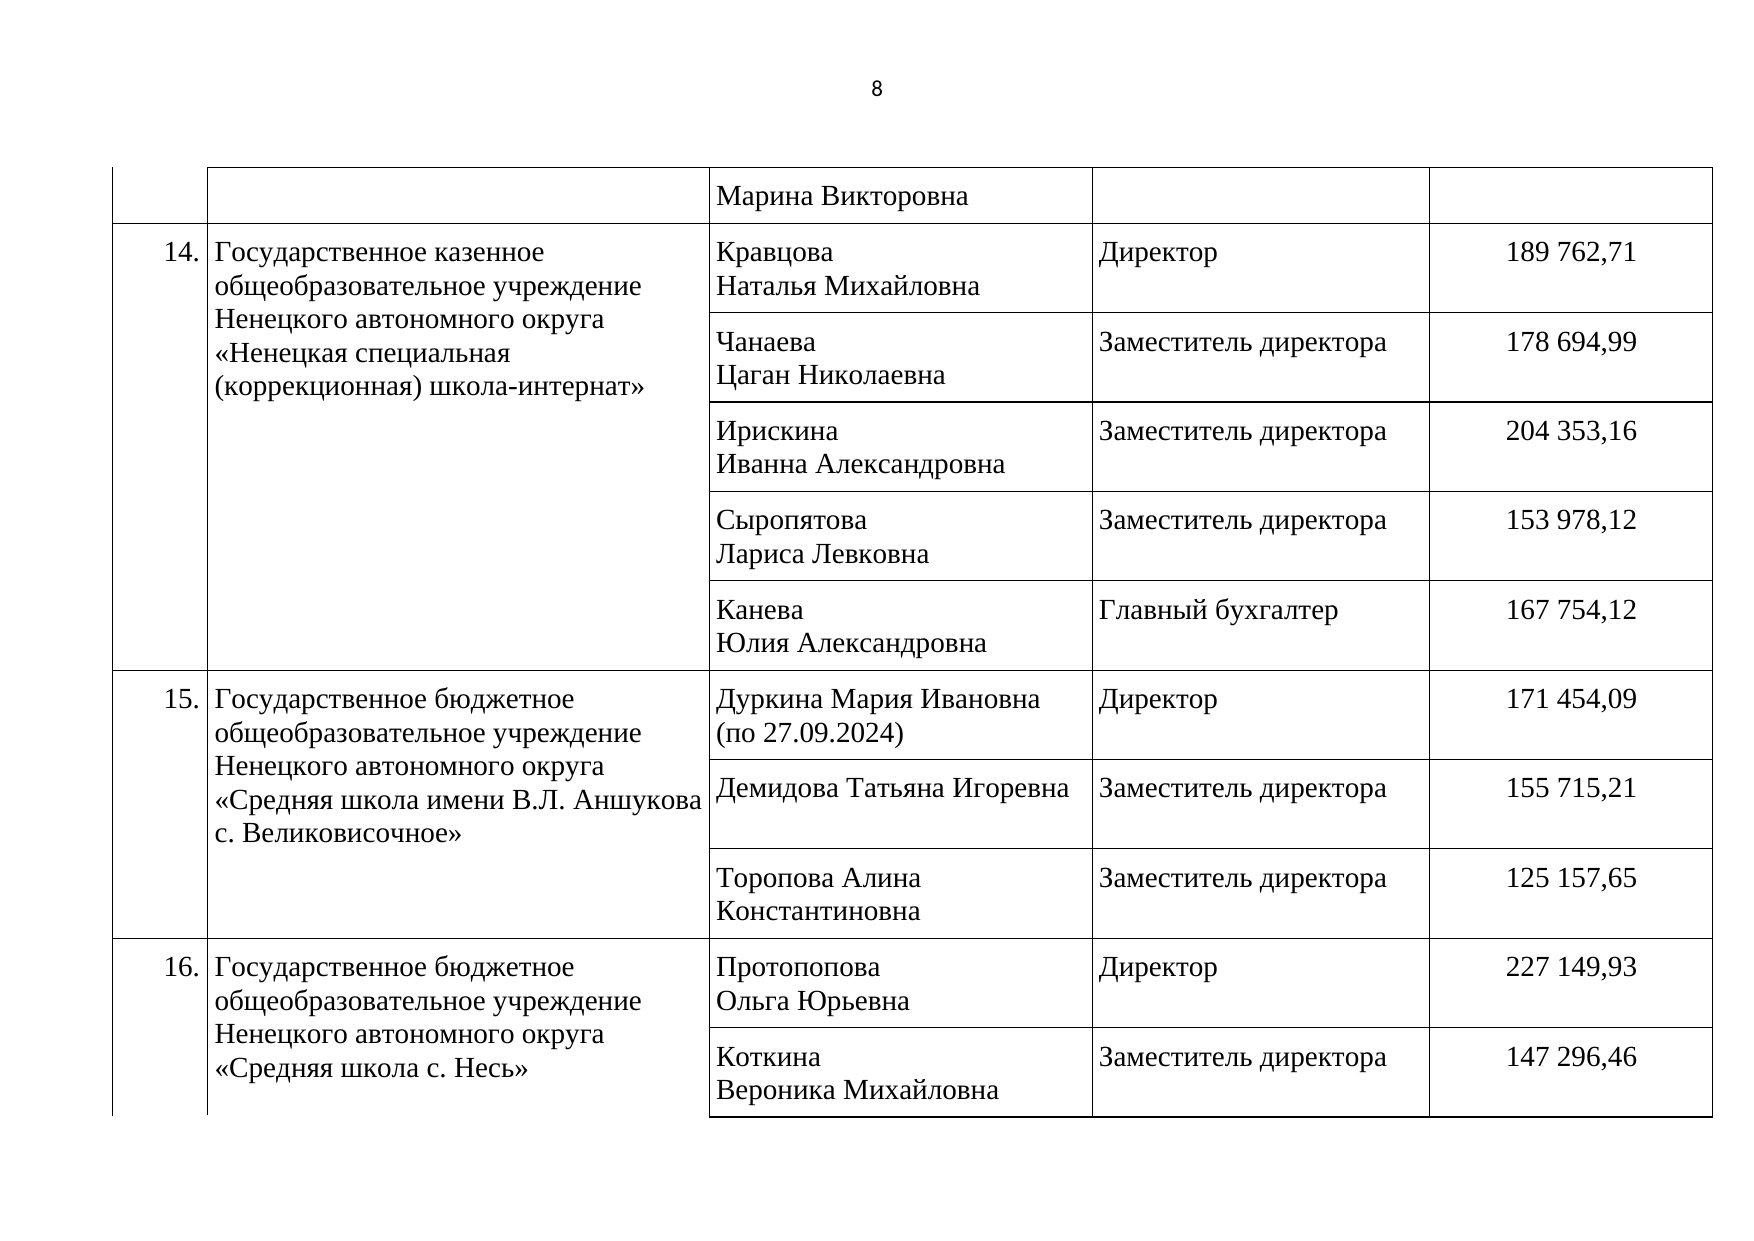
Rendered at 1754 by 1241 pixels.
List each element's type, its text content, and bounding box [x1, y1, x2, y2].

table_cell Директор [1093, 671, 1429, 759]
table_cell 227 149,93 [1430, 939, 1712, 1027]
table_cell 204 353,16 [1430, 403, 1712, 491]
table_cell Сыропятова Лариса Левковна [710, 492, 1092, 580]
table_cell [113, 224, 207, 669]
table_cell Заместитель директора [1093, 760, 1429, 848]
table_cell Заместитель директора [1093, 313, 1429, 401]
table_cell Главный бухгалтер [1093, 581, 1429, 669]
table_cell Дуркина Мария Ивановна (по 27.09.2024) [710, 671, 1092, 759]
table_cell Заместитель директора [1093, 403, 1429, 491]
table_cell 189 762,71 [1430, 224, 1712, 312]
table_cell 167 754,12 [1430, 581, 1712, 669]
table_cell Коткина Вероника Михайловна [710, 1028, 1092, 1116]
table_cell Торопова Алина Константиновна [710, 849, 1092, 938]
table_cell Государственное бюджетное общеобразовательное учреждение Ненецкого автономного округа «Средняя школа с. Несь» [208, 939, 709, 1116]
table_cell Марина Викторовна [710, 168, 1092, 223]
table_cell [1430, 168, 1712, 223]
table_cell Чанаева Цаган Николаевна [710, 313, 1092, 401]
table_cell Ирискина Иванна Александровна [710, 403, 1092, 491]
table_cell Заместитель директора [1093, 492, 1429, 580]
table_cell Заместитель директора [1093, 849, 1429, 938]
table_cell Государственное казенное общеобразовательное учреждение Ненецкого автономного округа «Ненецкая специальная (коррекционная) школа-интернат» [208, 224, 709, 669]
table_cell 125 157,65 [1430, 849, 1712, 938]
table_cell Демидова Татьяна Игоревна [710, 760, 1092, 848]
table_cell Канева Юлия Александровна [710, 581, 1092, 669]
table_cell 171 454,09 [1430, 671, 1712, 759]
table_cell Протопопова Ольга Юрьевна [710, 939, 1092, 1027]
table_cell [1093, 168, 1429, 223]
table_cell Кравцова Наталья Михайловна [710, 224, 1092, 312]
table_cell Государственное бюджетное общеобразовательное учреждение Ненецкого автономного округа «Средняя школа имени В.Л. Аншукова с. Великовисочное» [208, 671, 709, 938]
table_cell Директор [1093, 224, 1429, 312]
table_cell [113, 939, 208, 1116]
table_cell 147 296,46 [1430, 1028, 1712, 1116]
table_cell Заместитель директора [1093, 1028, 1429, 1116]
table_cell [113, 671, 207, 938]
table_cell 178 694,99 [1430, 313, 1712, 401]
table_cell Директор [1093, 939, 1429, 1027]
table_cell 153 978,12 [1430, 492, 1712, 580]
table_cell 155 715,21 [1430, 760, 1712, 848]
